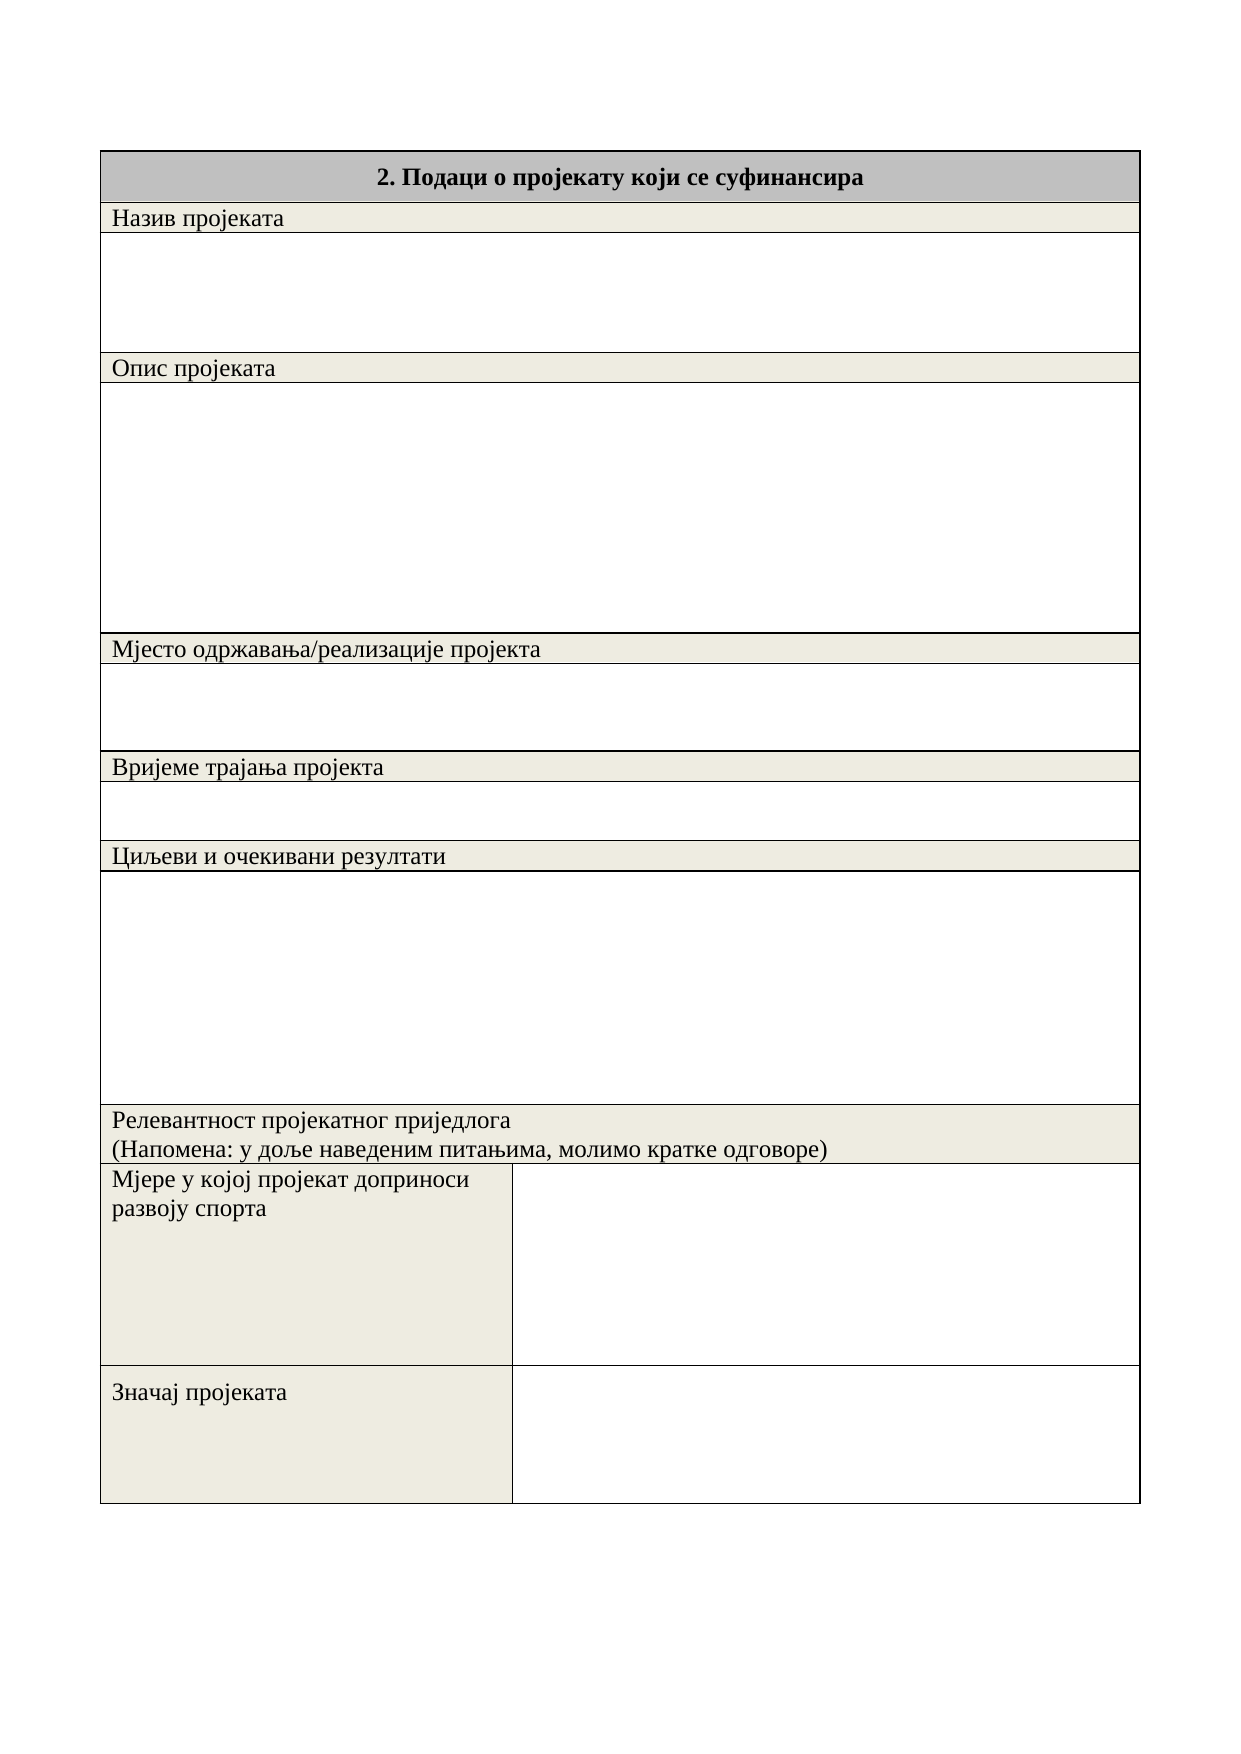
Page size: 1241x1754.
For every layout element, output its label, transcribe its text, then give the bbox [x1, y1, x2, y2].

table_cell Мјесто одржавања/реализације пројекта [101, 634, 1139, 662]
table_cell Циљеви и очекивани резултати [101, 841, 1139, 870]
table_cell 2. Подаци о пројекату који се суфинансира [101, 152, 1139, 201]
table_cell Вријеме трајања пројекта [101, 752, 1139, 781]
table_cell [101, 499, 1139, 632]
table_cell Мјере у којој пројекат доприноси развоју спорта [101, 1164, 512, 1365]
table_cell [101, 383, 1139, 499]
table_cell [101, 664, 1139, 750]
table_cell [101, 782, 1139, 840]
table_cell [513, 1164, 1139, 1365]
table_cell Значај пројеката [101, 1366, 512, 1503]
table_cell [101, 233, 1139, 352]
table_cell Назив пројеката [101, 203, 1139, 232]
table_cell Опис пројеката [101, 353, 1139, 382]
table_cell [101, 872, 1139, 1104]
table_cell Релевантност пројекатног приједлога (Напомена: у доље наведеним питањима, молимо кратке одговоре) [101, 1105, 1139, 1163]
table_cell [513, 1366, 1139, 1503]
